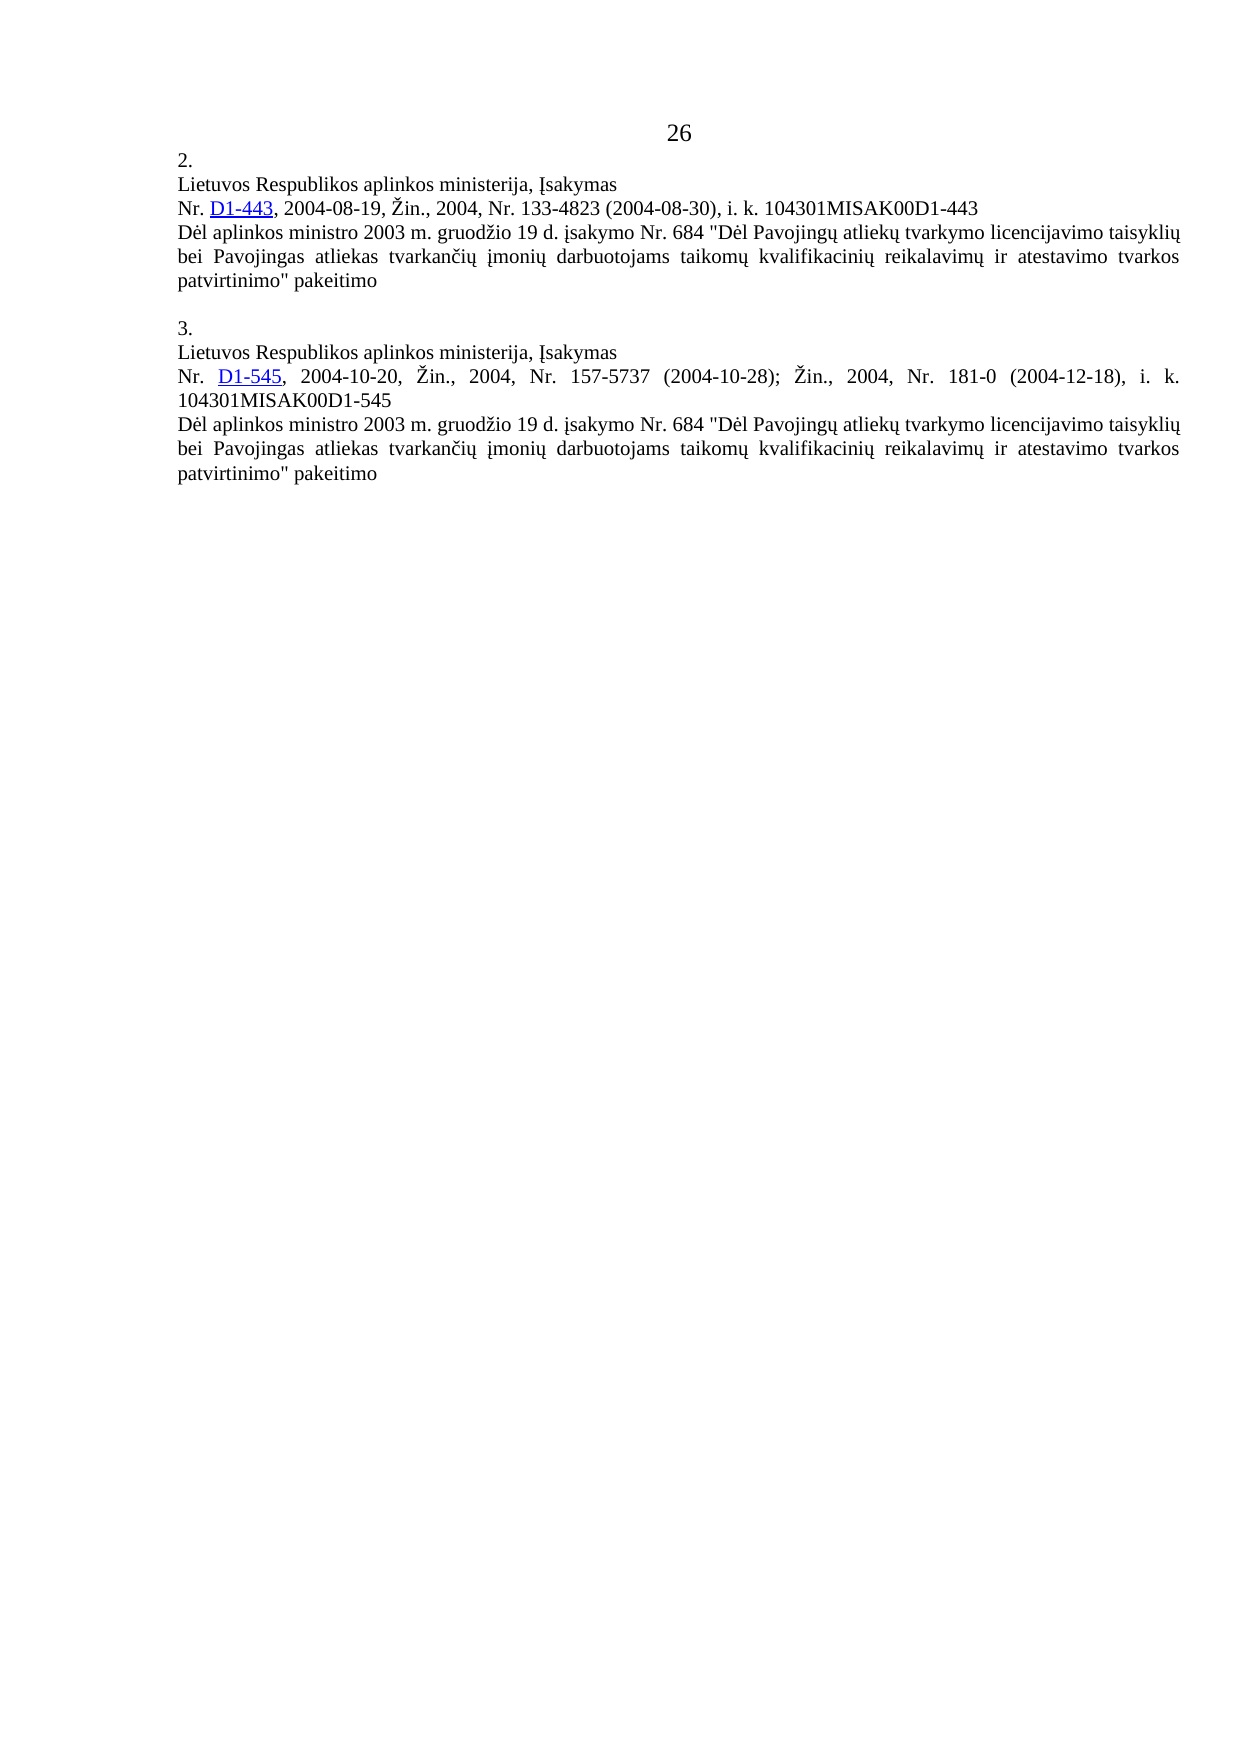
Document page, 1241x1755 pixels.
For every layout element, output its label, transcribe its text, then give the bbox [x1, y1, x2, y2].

text Nr. D1-545, 2004-10-20, Žin., 2004, Nr. 157-5737 (2004-10-28); Žin., 2004, Nr. 181-0 (2004-12-18), i. k. 104301MISAK00D1-545 [177, 364, 1181, 412]
text Lietuvos Respublikos aplinkos ministerija, Įsakymas [177, 172, 1181, 196]
text 3. [177, 316, 1181, 340]
text Lietuvos Respublikos aplinkos ministerija, Įsakymas [177, 340, 1181, 364]
text Dėl aplinkos ministro 2003 m. gruodžio 19 d. įsakymo Nr. 684 "Dėl Pavojingų atliekų tvarkymo licencijavimo taisyklių bei Pavojingas atliekas tvarkančių įmonių darbuotojams taikomų kvalifikacinių reikalavimų ir atestavimo tvarkos patvirtinimo" pakeitimo [177, 220, 1181, 292]
text 2. [177, 148, 1181, 172]
text Dėl aplinkos ministro 2003 m. gruodžio 19 d. įsakymo Nr. 684 "Dėl Pavojingų atliekų tvarkymo licencijavimo taisyklių bei Pavojingas atliekas tvarkančių įmonių darbuotojams taikomų kvalifikacinių reikalavimų ir atestavimo tvarkos patvirtinimo" pakeitimo [177, 412, 1181, 484]
text Nr. D1-443, 2004-08-19, Žin., 2004, Nr. 133-4823 (2004-08-30), i. k. 104301MISAK00D1-443 [177, 196, 1181, 220]
